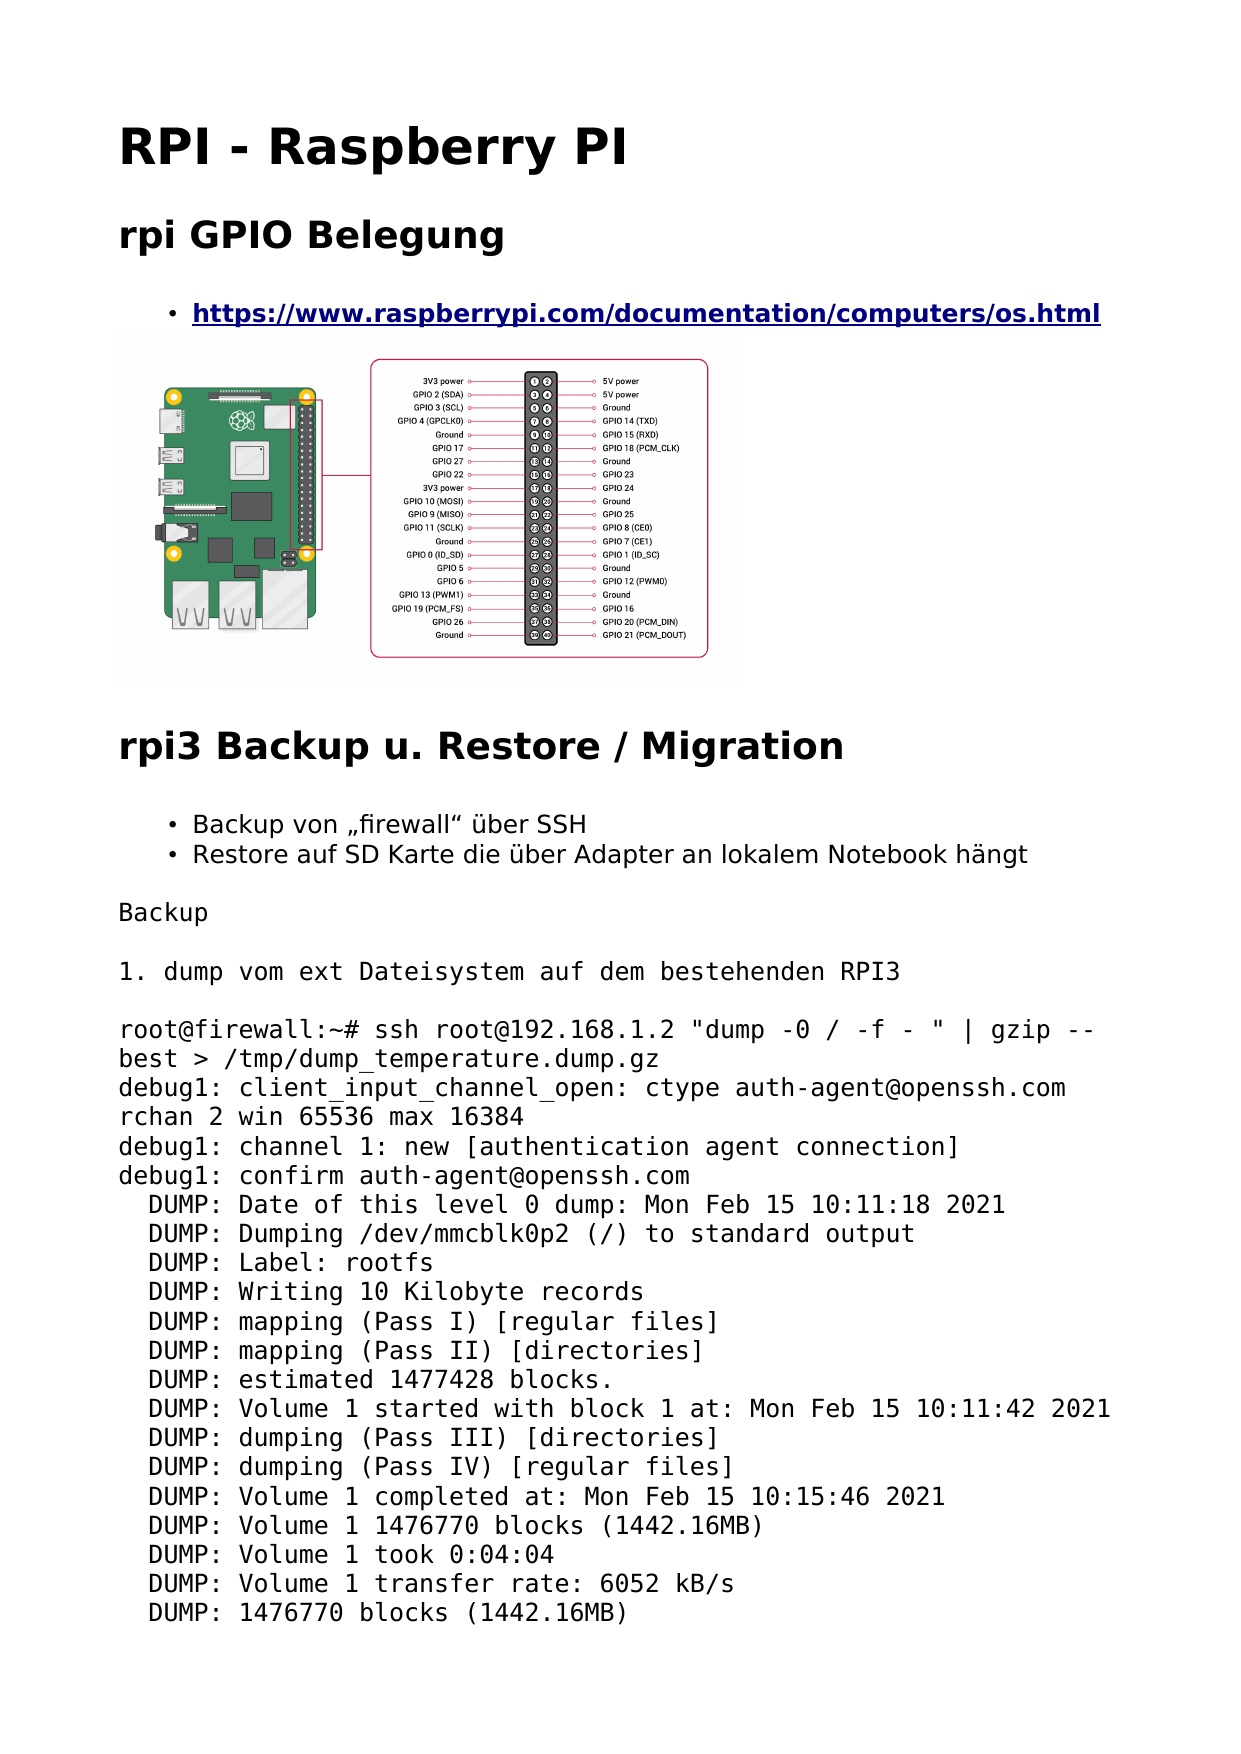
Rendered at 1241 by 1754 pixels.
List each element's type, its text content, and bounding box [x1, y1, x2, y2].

list Backup von „firewall“ über SSH [177, 811, 1122, 840]
text Backup 1. dump vom ext Dateisystem auf dem bestehenden RPI3 root@firewall:~# ssh root@192.168.1.2 "dump -0 / -f - " | gzip --best > /tmp/dump_temperature.dump.gz debug1: client_input_channel_open: ctype auth-agent@openssh.com rchan 2 win 65536 max 16384 debug1: channel 1: new [authentication agent connection] debug1: confirm auth-agent@openssh.com DUMP: Date of this level 0 dump: Mon Feb 15 10:11:18 2021 DUMP: Dumping /dev/mmcblk0p2 (/) to standard output DUMP: Label: rootfs DUMP: Writing 10 Kilobyte records DUMP: mapping (Pass I) [regular files] DUMP: mapping (Pass II) [directories] DUMP: estimated 1477428 blocks. DUMP: Volume 1 started with block 1 at: Mon Feb 15 10:11:42 2021 DUMP: dumping (Pass III) [directories] DUMP: dumping (Pass IV) [regular files] DUMP: Volume 1 completed at: Mon Feb 15 10:15:46 2021 DUMP: Volume 1 1476770 blocks (1442.16MB) DUMP: Volume 1 took 0:04:04 DUMP: Volume 1 transfer rate: 6052 kB/s DUMP: 1476770 blocks (1442.16MB) [118, 898, 1122, 1628]
picture [118, 328, 744, 688]
subtitle RPI - Raspberry PI [118, 118, 1122, 176]
subtitle rpi GPIO Belegung [118, 214, 1122, 257]
list https://www.raspberrypi.com/documentation/computers/os.html [177, 299, 1122, 329]
subtitle rpi3 Backup u. Restore / Migration [118, 725, 1122, 769]
list Restore auf SD Karte die über Adapter an lokalem Notebook hängt [177, 840, 1122, 869]
